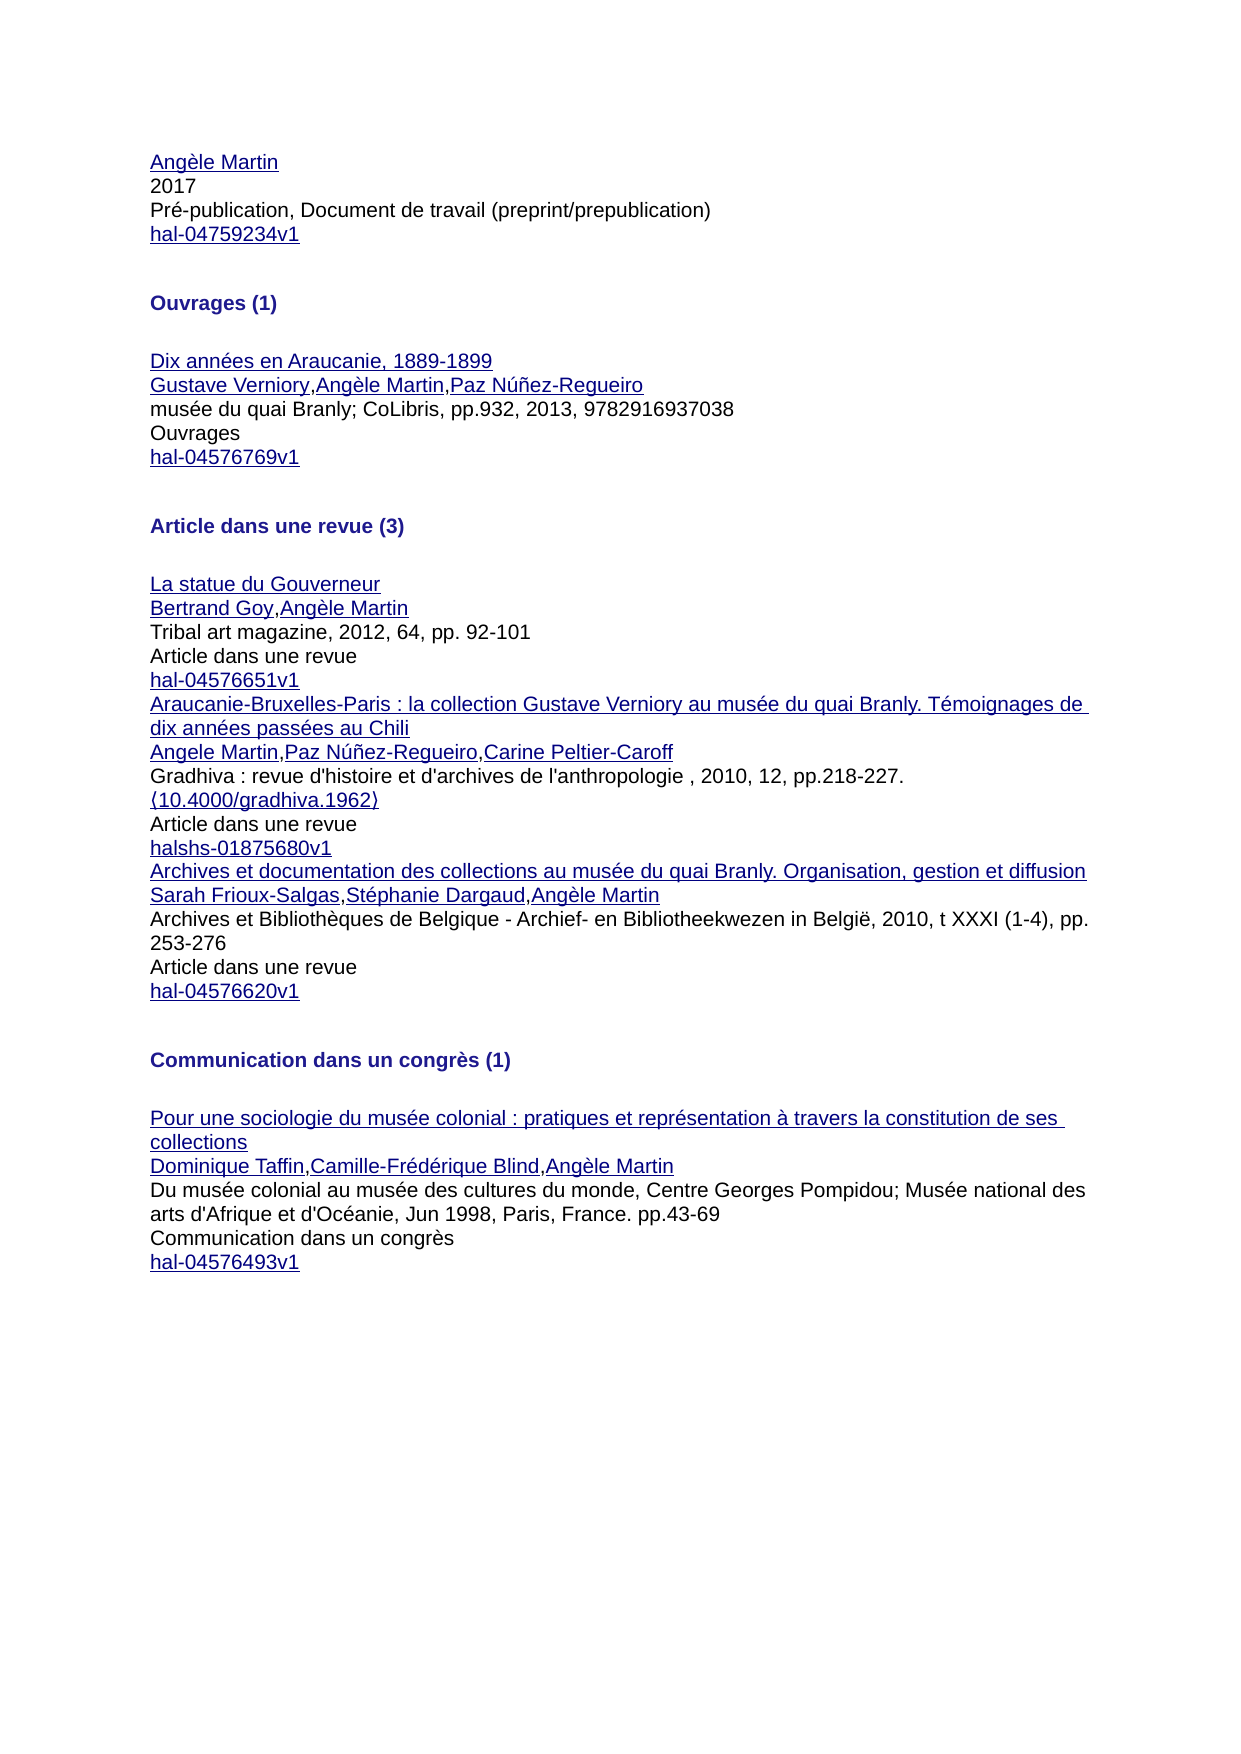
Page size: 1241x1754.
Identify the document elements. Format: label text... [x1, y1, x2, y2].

table_header La statue du Gouverneur Bertrand Goy,Angèle Martin Tribal art magazine, 2012, 64, pp. 92-101 Article dans une revue hal-04576651v1 [150, 572, 1090, 692]
table_header Pour une sociologie du musée colonial : pratiques et représentation à travers la constitution de ses collections Dominique Taffin,Camille-Frédérique Blind,Angèle Martin Du musée colonial au musée des cultures du monde, Centre Georges Pompidou; Musée national des arts d'Afrique et d'Océanie, Jun 1998, Paris, France. pp.43-69 Communication dans un congrès hal-04576493v1 [150, 1106, 1090, 1274]
table_header Angèle Martin 2017 Pré-publication, Document de travail (preprint/prepublication) hal-04759234v1 [150, 150, 1090, 246]
table_header Dix années en Araucanie, 1889-1899 Gustave Verniory,Angèle Martin,Paz Núñez-Regueiro musée du quai Branly; CoLibris, pp.932, 2013, 9782916937038 Ouvrages hal-04576769v1 [150, 349, 1090, 469]
subtitle Article dans une revue (3) [150, 513, 1090, 537]
table_cell Archives et documentation des collections au musée du quai Branly. Organisation, gestion et diffusion Sarah Frioux-Salgas,Stéphanie Dargaud,Angèle Martin Archives et Bibliothèques de Belgique - Archief- en Bibliotheekwezen in België, 2010, t XXXI (1-4), pp. 253-276 Article dans une revue hal-04576620v1 [150, 859, 1090, 1003]
table_cell Araucanie-Bruxelles-Paris : la collection Gustave Verniory au musée du quai Branly. Témoignages de dix années passées au Chili Angele Martin,Paz Núñez-Regueiro,Carine Peltier-Caroff Gradhiva : revue d'histoire et d'archives de l'anthropologie , 2010, 12, pp.218-227. ⟨10.4000/gradhiva.1962⟩ Article dans une revue halshs-01875680v1 [150, 692, 1090, 859]
subtitle Communication dans un congrès (1) [150, 1048, 1090, 1072]
subtitle Ouvrages (1) [150, 291, 1090, 314]
